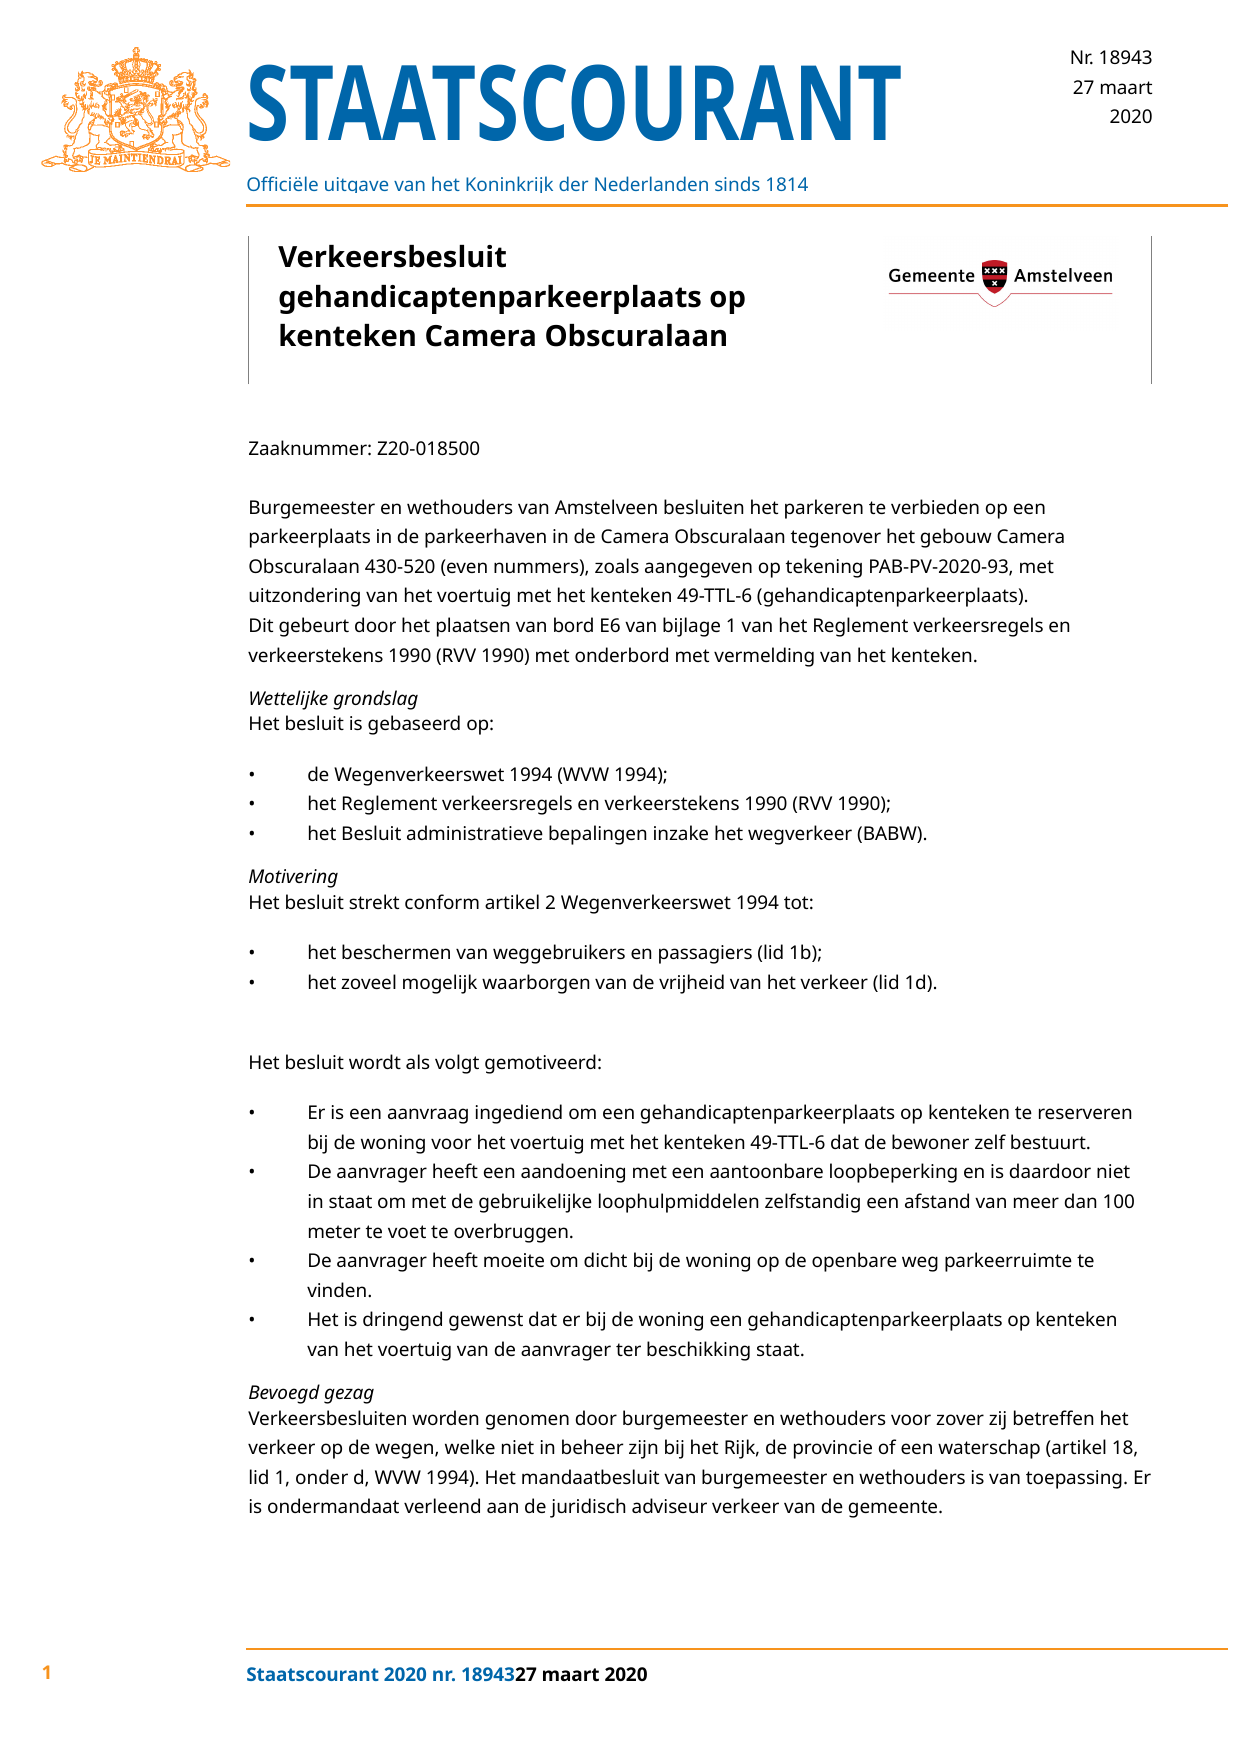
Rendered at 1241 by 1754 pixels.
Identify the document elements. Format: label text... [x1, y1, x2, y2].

text Dit gebeurt door het plaatsen van bord E6 van bijlage 1 van het Reglement verkeersregels en verkeerstekens 1990 (RVV 1990) met onderbord met vermelding van het kenteken. [248, 612, 1152, 667]
picture [41, 47, 231, 172]
text Het besluit is gebaseerd op: [248, 711, 1152, 736]
text Wettelijke grondslag [248, 685, 1152, 711]
list het zoveel mogelijk waarborgen van de vrijheid van het verkeer (lid 1d). [248, 969, 1152, 995]
text Verkeersbesluiten worden genomen door burgemeester en wethouders voor zover zij betreffen het verkeer op de wegen, welke niet in beheer zijn bij het Rijk, de provincie of een waterschap (artikel 18, lid 1, onder d, WVW 1994). Het mandaatbesluit van burgemeester en wethouders is van toepassing. Er is ondermandaat verleend aan de juridisch adviseur verkeer van de gemeente. [248, 1405, 1152, 1519]
text Het besluit strekt conform artikel 2 Wegenverkeerswet 1994 tot: [248, 889, 1152, 915]
list Er is een aanvraag ingediend om een gehandicaptenparkeerplaats op kenteken te reserveren bij de woning voor het voertuig met het kenteken 49-TTL-6 dat de bewoner zelf bestuurt. [248, 1099, 1152, 1155]
table_header Verkeersbesluit gehandicaptenparkeerplaats op kenteken Camera Obscuralaan [249, 236, 850, 384]
text Zaaknummer: Z20-018500 [248, 435, 1152, 460]
text Burgemeester en wethouders van Amstelveen besluiten het parkeren te verbieden op een parkeerplaats in de parkeerhaven in de Camera Obscuralaan tegenover het gebouw Camera Obscuralaan 430-520 (even nummers), zoals aangegeven op tekening PAB-PV-2020-93, met uitzondering van het voertuig met het kenteken 49-TTL-6 (gehandicaptenparkeerplaats). [248, 494, 1152, 608]
text Bevoegd gezag [248, 1379, 1152, 1405]
list het beschermen van weggebruikers en passagiers (lid 1b); [248, 939, 1152, 965]
text Het besluit wordt als volgt gemotiveerd: [248, 1049, 1152, 1075]
list het Reglement verkeersregels en verkeerstekens 1990 (RVV 1990); [248, 791, 1152, 816]
list het Besluit administratieve bepalingen inzake het wegverkeer (BABW). [248, 820, 1152, 846]
list De aanvrager heeft moeite om dicht bij de woning op de openbare weg parkeerruimte te vinden. [248, 1247, 1152, 1303]
list Het is dringend gewenst dat er bij de woning een gehandicaptenparkeerplaats op kenteken van het voertuig van de aanvrager ter beschikking staat. [248, 1307, 1152, 1362]
table_header [850, 236, 1151, 384]
list de Wegenverkeerswet 1994 (WVW 1994); [248, 761, 1152, 787]
list De aanvrager heeft een aandoening met een aantoonbare loopbeperking en is daardoor niet in staat om met de gebruikelijke loophulpmiddelen zelfstandig een afstand van meer dan 100 meter te voet te overbruggen. [248, 1159, 1152, 1243]
text Motivering [248, 863, 1152, 889]
picture [882, 236, 1119, 331]
